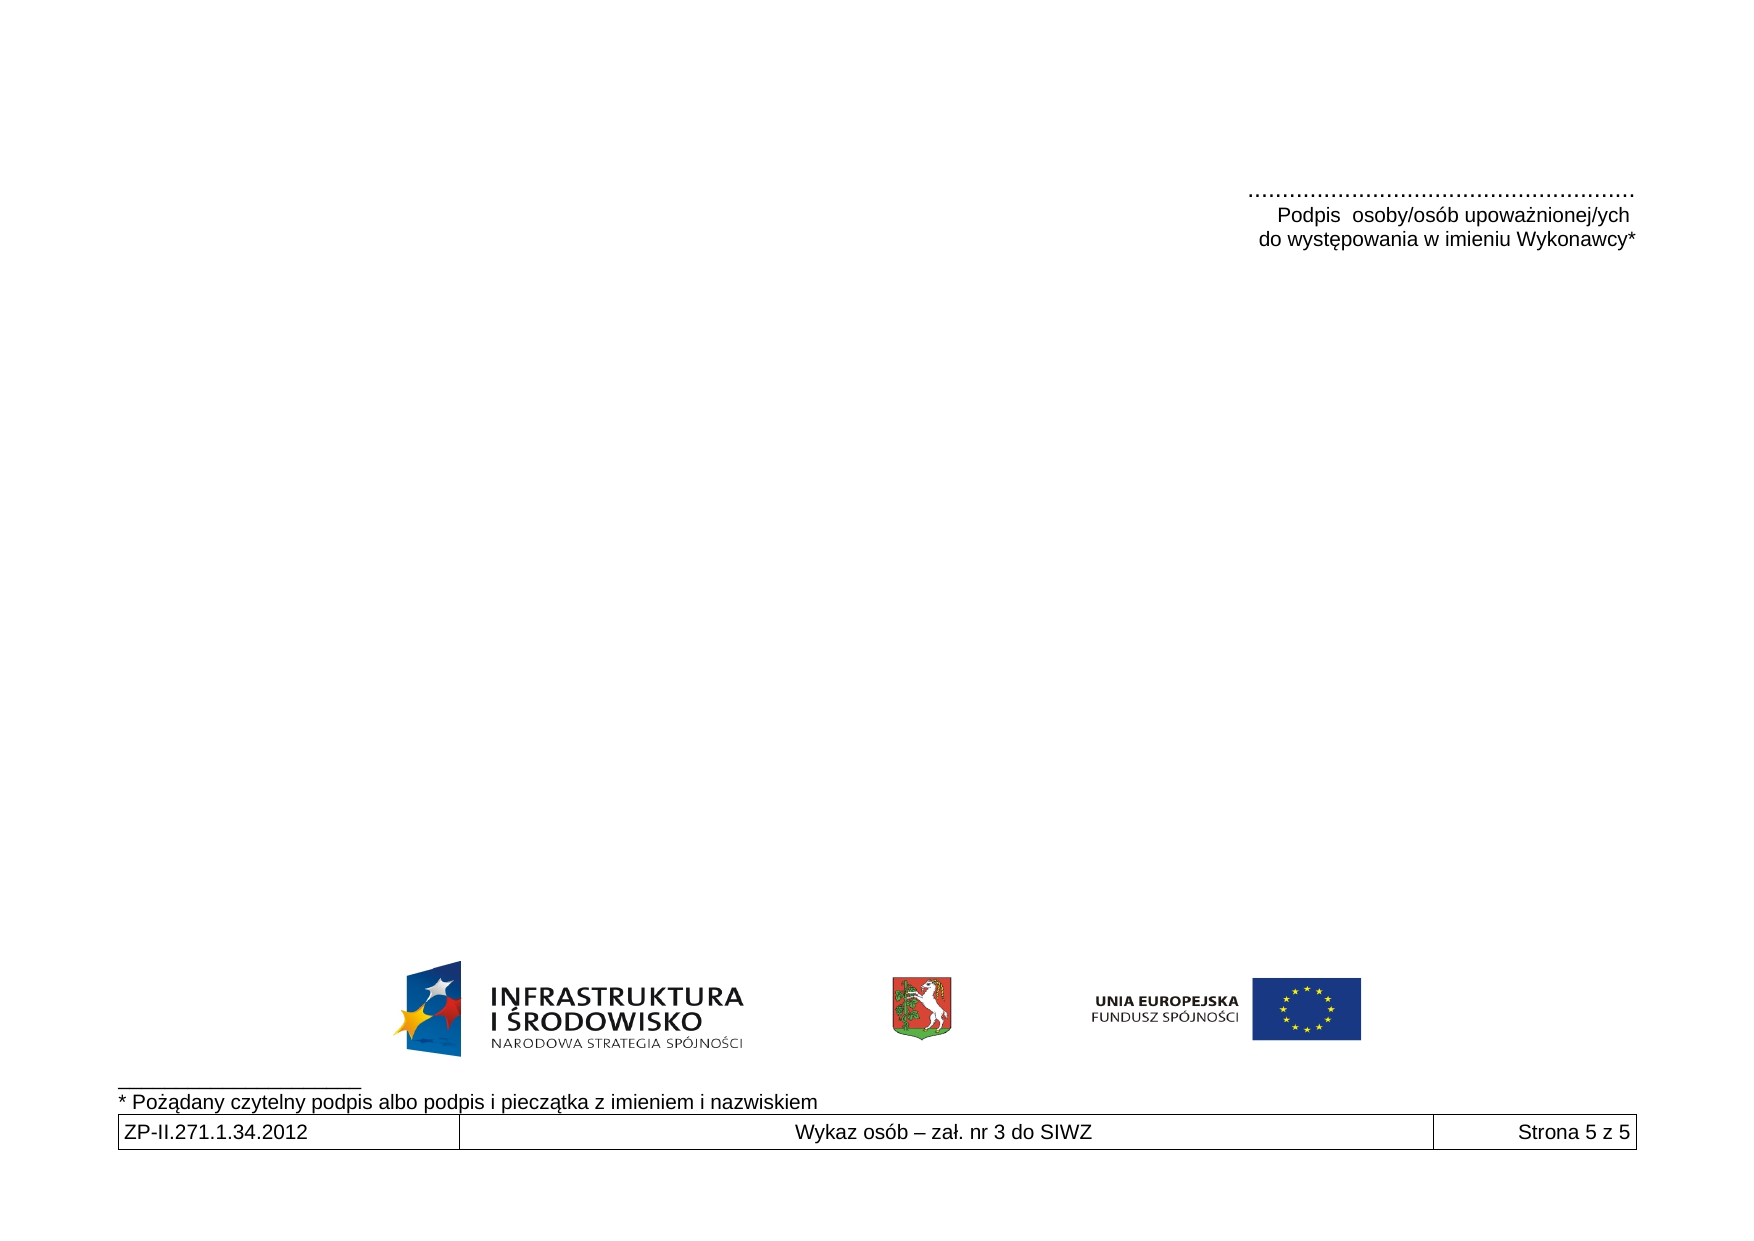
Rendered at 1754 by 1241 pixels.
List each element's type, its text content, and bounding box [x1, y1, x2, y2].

text ........................................................ [591, 174, 1636, 203]
picture [392, 961, 1362, 1057]
text Podpis osoby/osób upoważnionej/ych [591, 203, 1636, 227]
text do występowania w imieniu Wykonawcy* [591, 227, 1636, 251]
